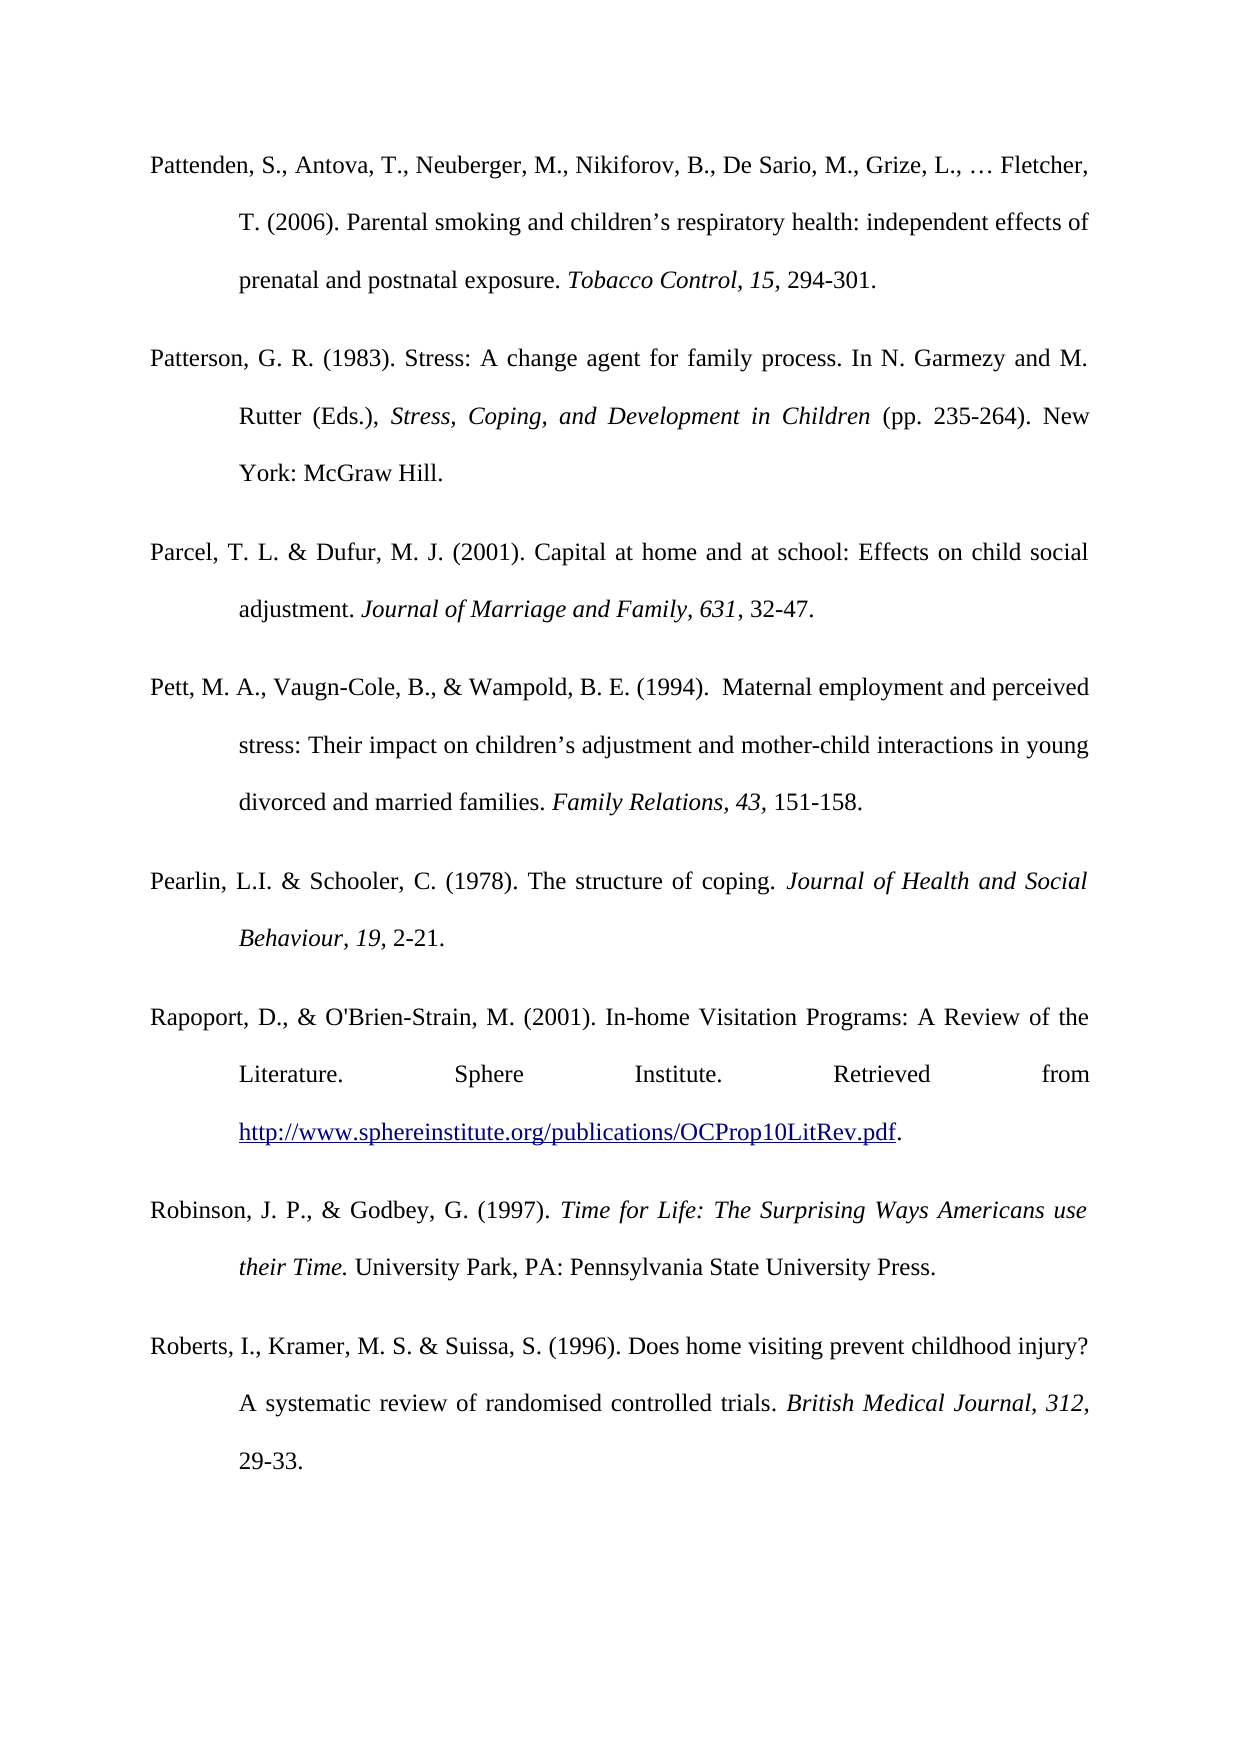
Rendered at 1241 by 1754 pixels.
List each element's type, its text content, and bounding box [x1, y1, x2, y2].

text Pett, M. A., Vaugn-Cole, B., & Wampold, B. E. (1994). Maternal employment and perceived stress: Their impact on children’s adjustment and mother-child interactions in young divorced and married families. Family Relations, 43, 151-158. [150, 672, 1090, 816]
text Pearlin, L.I. & Schooler, C. (1978). The structure of coping. Journal of Health and Social Behaviour, 19, 2-21. [150, 866, 1090, 952]
text Parcel, T. L. & Dufur, M. J. (2001). Capital at home and at school: Effects on child social adjustment. Journal of Marriage and Family, 631, 32-47. [150, 537, 1090, 623]
text Pattenden, S., Antova, T., Neuberger, M., Nikiforov, B., De Sario, M., Grize, L., … Fletcher, T. (2006). Parental smoking and children’s respiratory health: independent effects of prenatal and postnatal exposure. Tobacco Control, 15, 294-301. [150, 150, 1090, 294]
text Robinson, J. P., & Godbey, G. (1997). Time for Life: The Surprising Ways Americans use their Time. University Park, PA: Pennsylvania State University Press. [150, 1195, 1090, 1281]
text Rapoport, D., & O'Brien-Strain, M. (2001). In-home Visitation Programs: A Review of the Literature. Sphere Institute. Retrieved from http://www.sphereinstitute.org/publications/OCProp10LitRev.pdf. [150, 1002, 1090, 1145]
text Roberts, I., Kramer, M. S. & Suissa, S. (1996). Does home visiting prevent childhood injury? A systematic review of randomised controlled trials. British Medical Journal, 312, 29-33. [150, 1331, 1090, 1474]
text Patterson, G. R. (1983). Stress: A change agent for family process. In N. Garmezy and M. Rutter (Eds.), Stress, Coping, and Development in Children (pp. 235-264). New York: McGraw Hill. [150, 343, 1090, 487]
